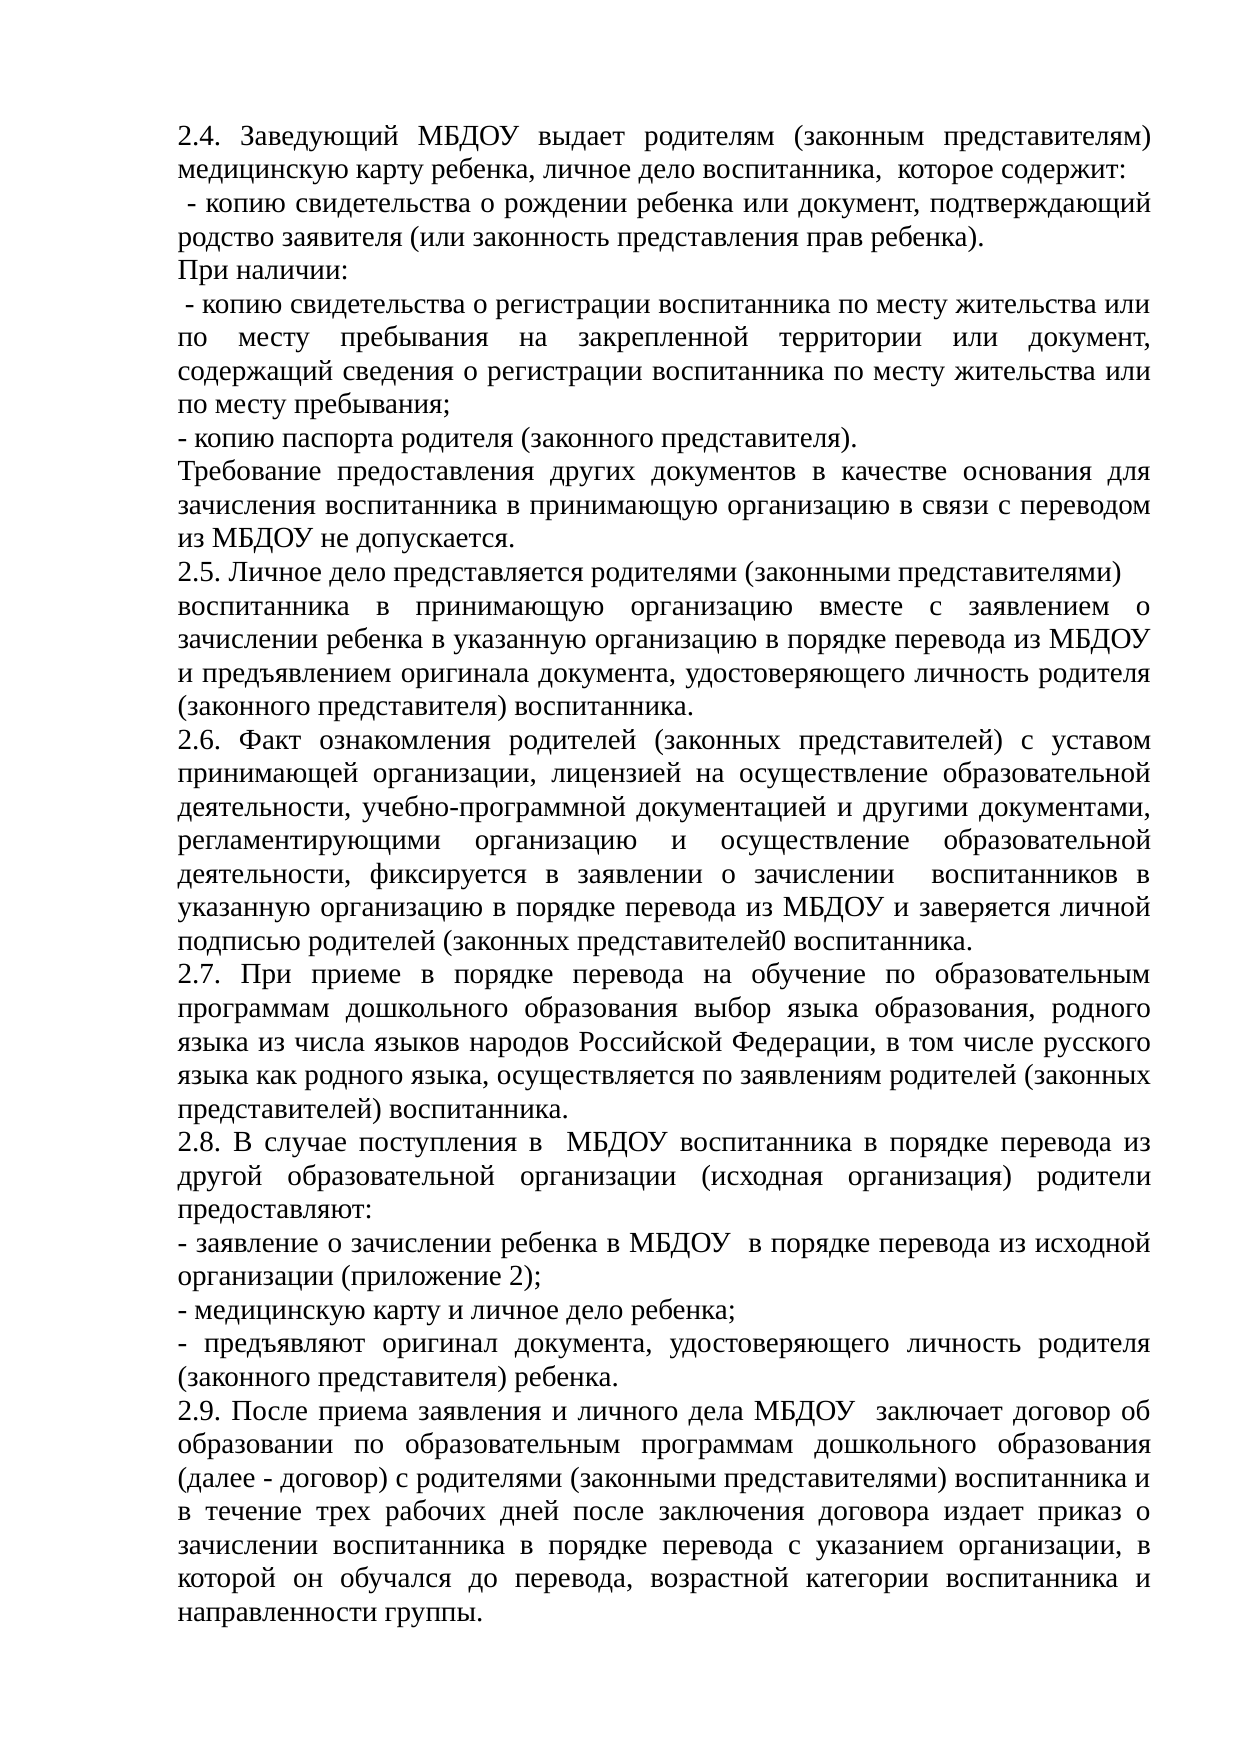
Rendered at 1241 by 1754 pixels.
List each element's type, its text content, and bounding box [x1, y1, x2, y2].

text воспитанника в принимающую организацию вместе с заявлением о зачислении ребенка в указанную организацию в порядке перевода из МБДОУ и предъявлением оригинала документа, удостоверяющего личность родителя (законного представителя) воспитанника. [177, 588, 1152, 722]
text 2.4. Заведующий МБДОУ выдает родителям (законным представителям) медицинскую карту ребенка, личное дело воспитанника, которое содержит: [177, 118, 1152, 185]
text 2.6. Факт ознакомления родителей (законных представителей) с уставом принимающей организации, лицензией на осуществление образовательной деятельности, учебно-программной документацией и другими документами, регламентирующими организацию и осуществление образовательной деятельности, фиксируется в заявлении о зачислении воспитанников в указанную организацию в порядке перевода из МБДОУ и заверяется личной подписью родителей (законных представителей0 воспитанника. [177, 722, 1152, 957]
text При наличии: [177, 252, 1152, 286]
text 2.8. В случае поступления в МБДОУ воспитанника в порядке перевода из другой образовательной организации (исходная организация) родители предоставляют: [177, 1124, 1152, 1225]
text - заявление о зачислении ребенка в МБДОУ в порядке перевода из исходной организации (приложение 2); [177, 1225, 1152, 1292]
text - копию свидетельства о рождении ребенка или документ, подтверждающий родство заявителя (или законность представления прав ребенка). [177, 185, 1152, 252]
text - предъявляют оригинал документа, удостоверяющего личность родителя (законного представителя) ребенка. [177, 1326, 1152, 1393]
text 2.7. При приеме в порядке перевода на обучение по образовательным программам дошкольного образования выбор языка образования, родного языка из числа языков народов Российской Федерации, в том числе русского языка как родного языка, осуществляется по заявлениям родителей (законных представителей) воспитанника. [177, 957, 1152, 1124]
text - медицинскую карту и личное дело ребенка; [177, 1292, 1152, 1326]
text - копию свидетельства о регистрации воспитанника по месту жительства или по месту пребывания на закрепленной территории или документ, содержащий сведения о регистрации воспитанника по месту жительства или по месту пребывания; [177, 286, 1152, 420]
text Требование предоставления других документов в качестве основания для зачисления воспитанника в принимающую организацию в связи с переводом из МБДОУ не допускается. [177, 453, 1152, 554]
text - копию паспорта родителя (законного представителя). [177, 420, 1152, 453]
text 2.9. После приема заявления и личного дела МБДОУ заключает договор об образовании по образовательным программам дошкольного образования (далее - договор) с родителями (законными представителями) воспитанника и в течение трех рабочих дней после заключения договора издает приказ о зачислении воспитанника в порядке перевода с указанием организации, в которой он обучался до перевода, возрастной категории воспитанника и направленности группы. [177, 1393, 1152, 1627]
text 2.5. Личное дело представляется родителями (законными представителями) [177, 554, 1152, 588]
